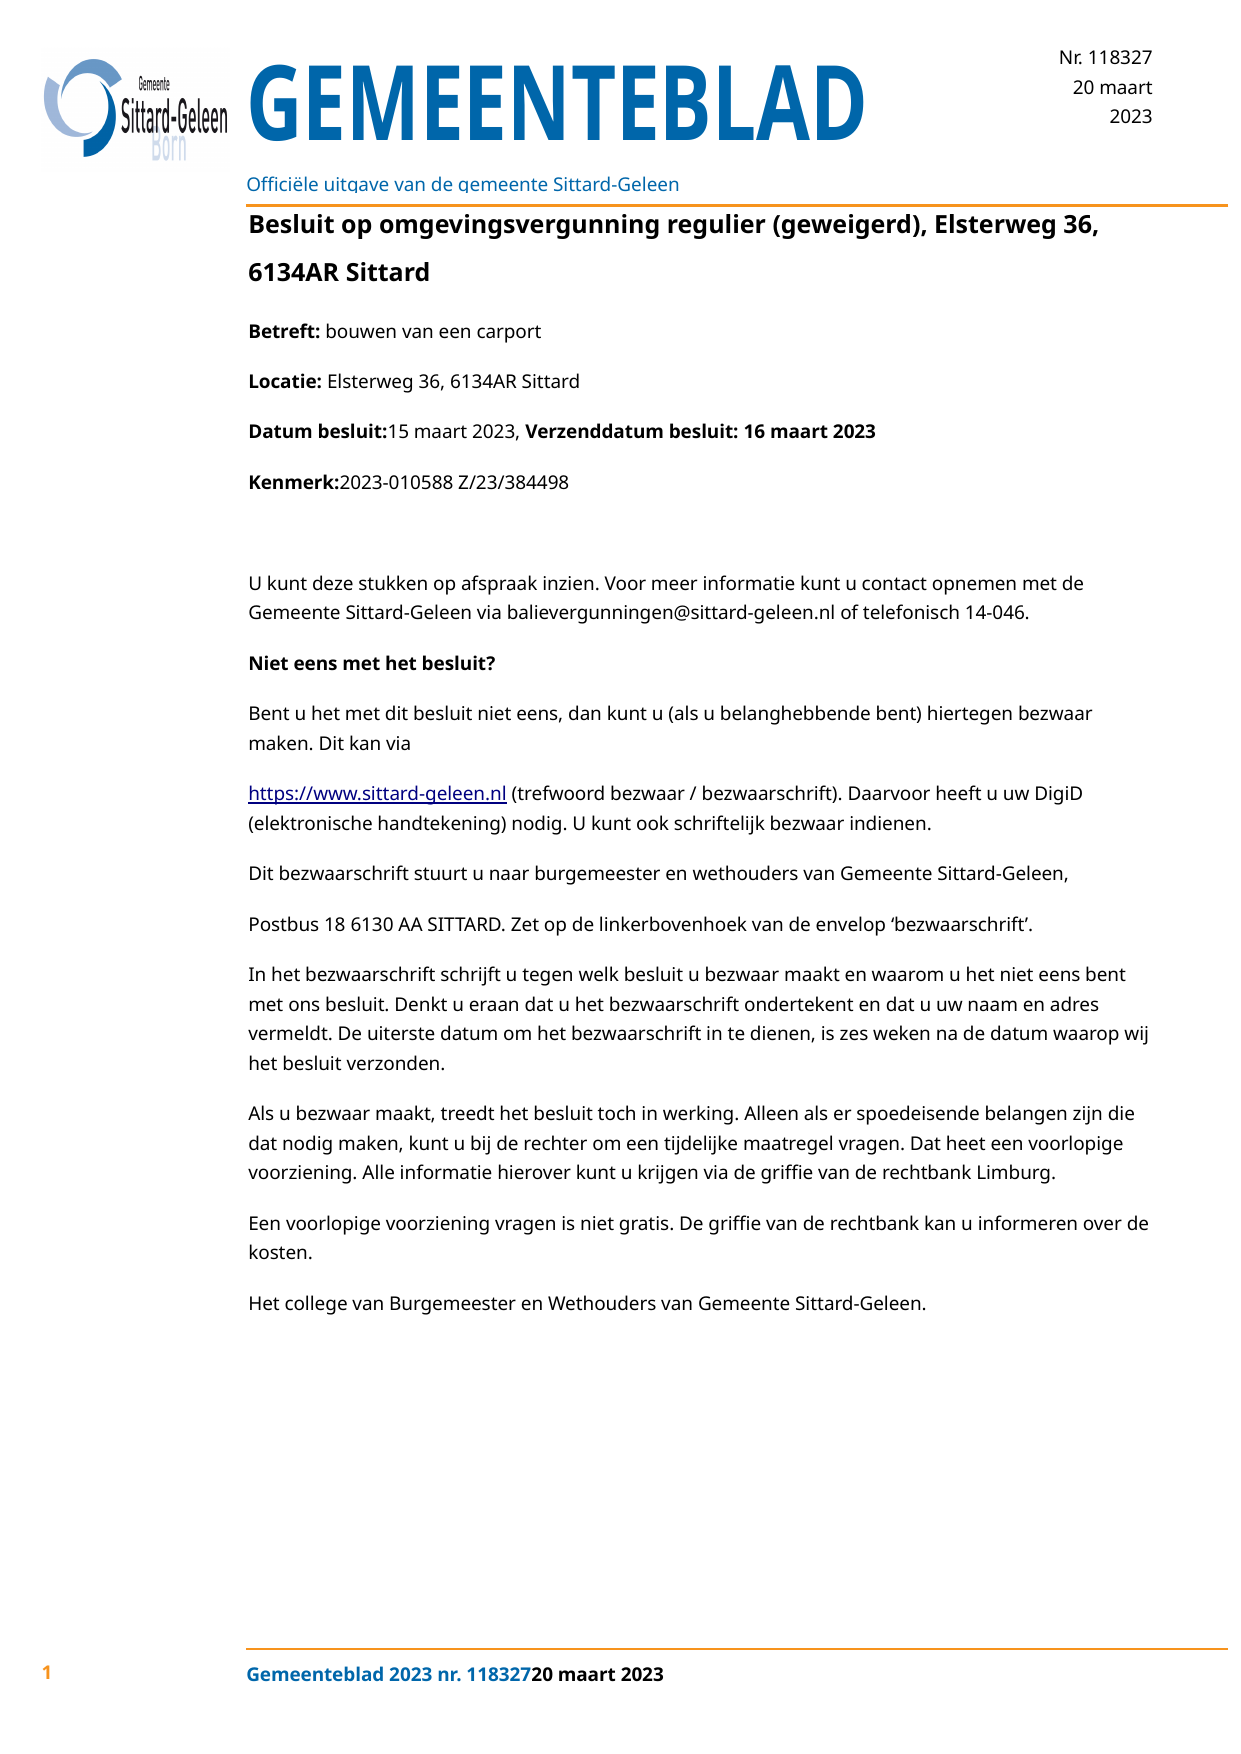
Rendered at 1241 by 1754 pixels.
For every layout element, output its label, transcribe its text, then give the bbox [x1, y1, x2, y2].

text Kenmerk:2023-010588 Z/23/384498 [248, 469, 1152, 495]
text Als u bezwaar maakt, treedt het besluit toch in werking. Alleen als er spoedeisende belangen zijn die dat nodig maken, kunt u bij de rechter om een tijdelijke maatregel vragen. Dat heet een voorlopige voorziening. Alle informatie hierover kunt u krijgen via de griffie van de rechtbank Limburg. [248, 1100, 1152, 1185]
text In het bezwaarschrift schrijft u tegen welk besluit u bezwaar maakt en waarom u het niet eens bent met ons besluit. Denkt u eraan dat u het bezwaarschrift ondertekent en dat u uw naam en adres vermeldt. De uiterste datum om het bezwaarschrift in te dienen, is zes weken na de datum waarop wij het besluit verzonden. [248, 961, 1152, 1076]
text Postbus 18 6130 AA SITTARD. Zet op de linkerbovenhoek van de envelop ‘bezwaarschrift’. [248, 911, 1152, 937]
text Niet eens met het besluit? [248, 650, 1152, 676]
text https://www.sittard-geleen.nl (trefwoord bezwaar / bezwaarschrift). Daarvoor heeft u uw DigiD (elektronische handtekening) nodig. U kunt ook schriftelijk bezwaar indienen. [248, 780, 1152, 836]
text Bent u het met dit besluit niet eens, dan kunt u (als u belanghebbende bent) hiertegen bezwaar maken. Dit kan via [248, 700, 1152, 756]
text Het college van Burgemeester en Wethouders van Gemeente Sittard-Geleen. [248, 1290, 1152, 1316]
text U kunt deze stukken op afspraak inzien. Voor meer informatie kunt u contact opnemen met de Gemeente Sittard-Geleen via balievergunningen@sittard-geleen.nl of telefonisch 14-046. [248, 570, 1152, 625]
text Een voorlopige voorziening vragen is niet gratis. De griffie van de rechtbank kan u informeren over de kosten. [248, 1210, 1152, 1265]
text Locatie: Elsterweg 36, 6134AR Sittard [248, 368, 1152, 394]
text Betreft: bouwen van een carport [248, 318, 1152, 344]
picture [41, 47, 231, 172]
text Besluit op omgevingsvergunning regulier (geweigerd), Elsterweg 36, 6134AR Sittard [248, 207, 1152, 288]
text Dit bezwaarschrift stuurt u naar burgemeester en wethouders van Gemeente Sittard-Geleen, [248, 860, 1152, 886]
text Datum besluit:15 maart 2023, Verzenddatum besluit: 16 maart 2023 [248, 419, 1152, 444]
